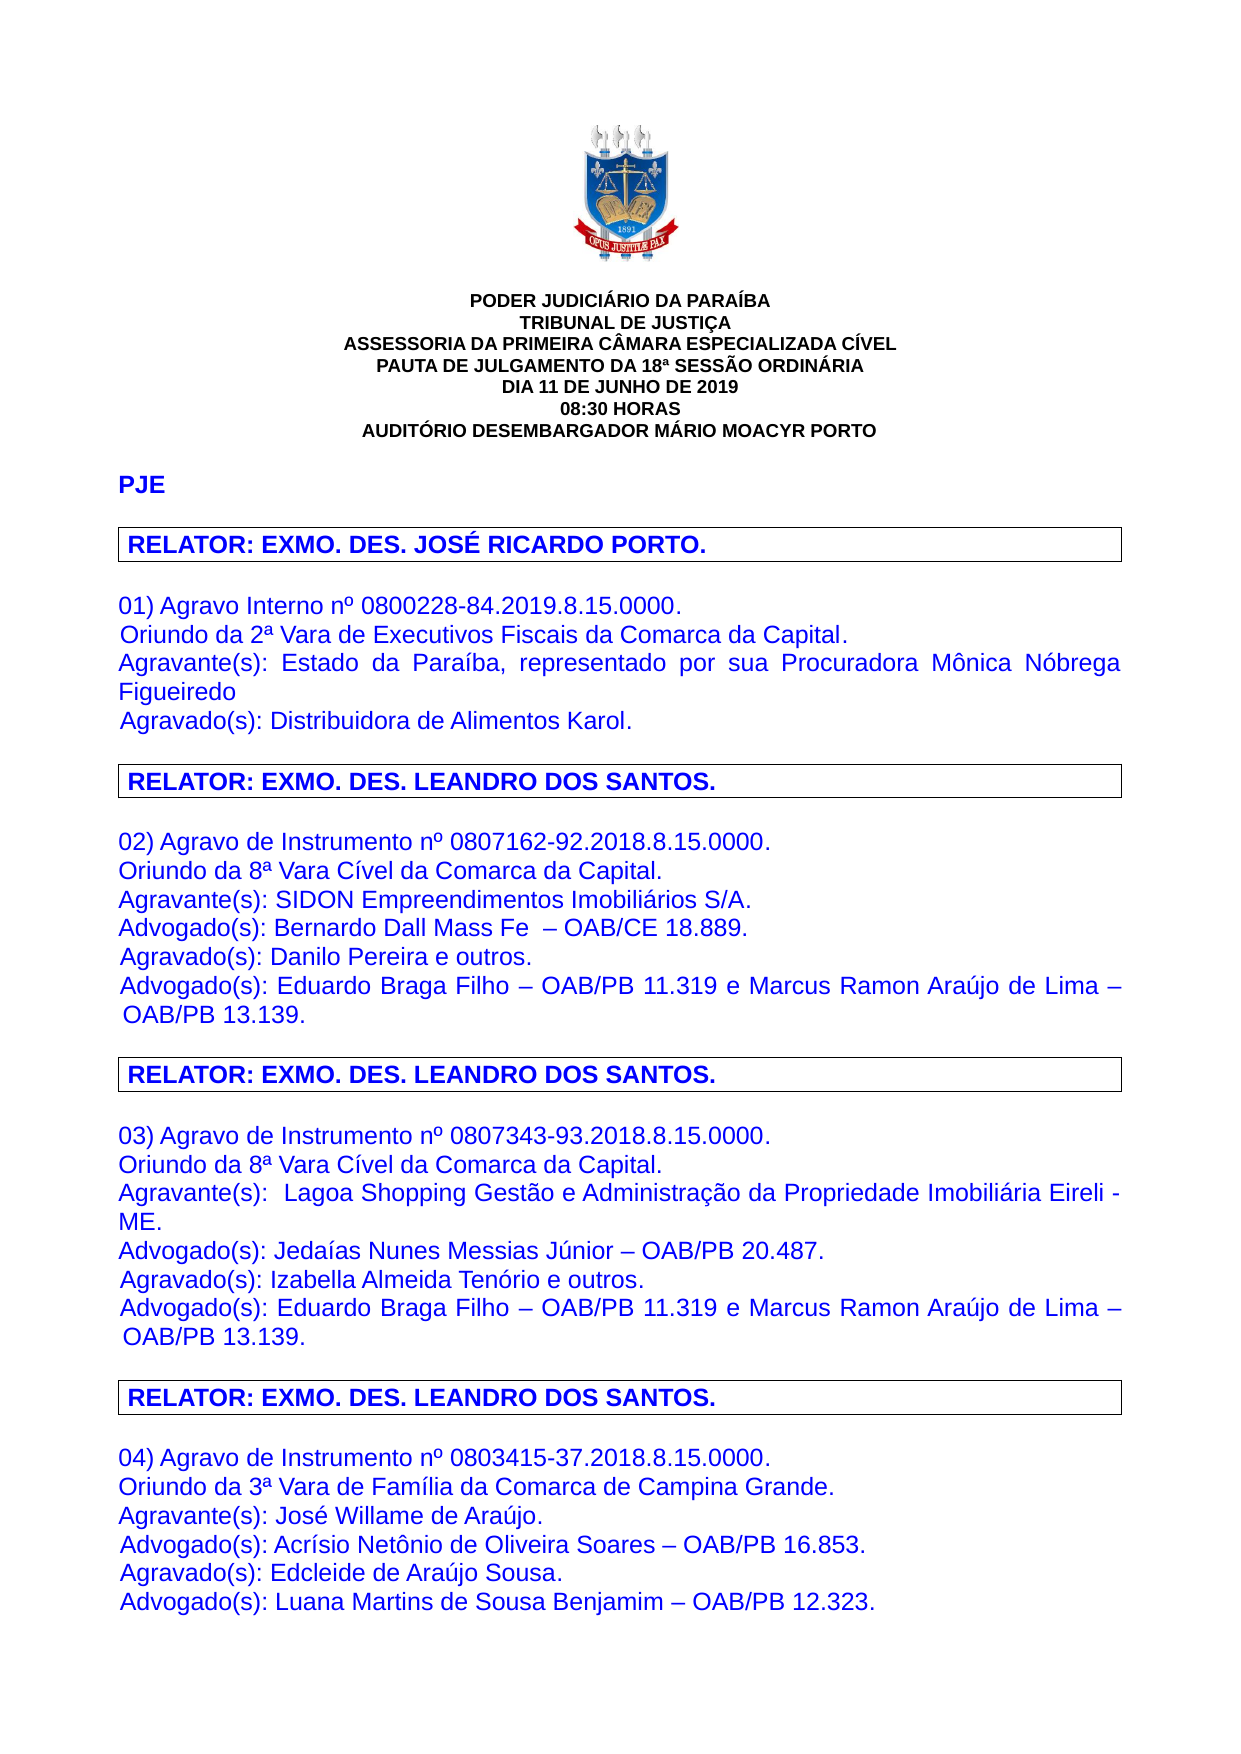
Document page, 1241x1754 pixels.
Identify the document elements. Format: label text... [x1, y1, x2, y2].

text Oriundo da 2ª Vara de Executivos Fiscais da Comarca da Capital. [119, 620, 1122, 648]
text RELATOR: EXMO. DES. JOSÉ RICARDO PORTO. [119, 528, 1121, 561]
text RELATOR: EXMO. DES. LEANDRO DOS SANTOS. [119, 765, 1121, 797]
text Advogado(s): Bernardo Dall Mass Fe – OAB/CE 18.889. [118, 913, 1122, 942]
text Agravado(s): Danilo Pereira e outros. [119, 942, 1122, 971]
text TRIBUNAL DE JUSTIÇA [118, 312, 1122, 333]
text PAUTA DE JULGAMENTO DA 18ª SESSÃO ORDINÁRIA [118, 355, 1122, 376]
text Agravado(s): Izabella Almeida Tenório e outros. [119, 1265, 1122, 1293]
text Agravante(s): Estado da Paraíba, representado por sua Procuradora Mônica Nóbrega Figueiredo [118, 648, 1122, 706]
text Oriundo da 3ª Vara de Família da Comarca de Campina Grande. [118, 1472, 1122, 1501]
text Advogado(s): Eduardo Braga Filho – OAB/PB 11.319 e Marcus Ramon Araújo de Lima – OAB/PB 13.139. [119, 1293, 1122, 1351]
text Oriundo da 8ª Vara Cível da Comarca da Capital. [118, 856, 1122, 885]
text RELATOR: EXMO. DES. LEANDRO DOS SANTOS. [119, 1381, 1121, 1414]
text Oriundo da 8ª Vara Cível da Comarca da Capital. [118, 1150, 1122, 1178]
text RELATOR: EXMO. DES. LEANDRO DOS SANTOS. [119, 1058, 1121, 1091]
text PJE [118, 470, 1122, 498]
text Agravado(s): Distribuidora de Alimentos Karol. [119, 706, 1122, 735]
picture [570, 121, 683, 265]
text AUDITÓRIO DESEMBARGADOR MÁRIO MOACYR PORTO [118, 419, 1121, 441]
text Advogado(s): Jedaías Nunes Messias Júnior – OAB/PB 20.487. [118, 1236, 1122, 1265]
text DIA 11 DE JUNHO DE 2019 [118, 376, 1122, 398]
text Agravante(s): SIDON Empreendimentos Imobiliários S/A. [118, 885, 1122, 913]
text Advogado(s): Luana Martins de Sousa Benjamim – OAB/PB 12.323. [119, 1587, 1122, 1616]
text Agravante(s): José Willame de Araújo. [118, 1501, 1122, 1530]
text ASSESSORIA DA PRIMEIRA CÂMARA ESPECIALIZADA CÍVEL [118, 333, 1122, 355]
text 08:30 HORAS [118, 398, 1122, 419]
text Advogado(s): Acrísio Netônio de Oliveira Soares – OAB/PB 16.853. [119, 1530, 1122, 1558]
text 02) Agravo de Instrumento nº 0807162-92.2018.8.15.0000. [118, 827, 1122, 856]
text Advogado(s): Eduardo Braga Filho – OAB/PB 11.319 e Marcus Ramon Araújo de Lima – OAB/PB 13.139. [119, 971, 1122, 1028]
text Agravado(s): Edcleide de Araújo Sousa. [119, 1558, 1122, 1587]
text 04) Agravo de Instrumento nº 0803415-37.2018.8.15.0000. [118, 1443, 1122, 1472]
text PODER JUDICIÁRIO DA PARAÍBA [118, 290, 1122, 312]
text 01) Agravo Interno nº 0800228-84.2019.8.15.0000. [118, 591, 1122, 620]
text Agravante(s): Lagoa Shopping Gestão e Administração da Propriedade Imobiliária Eireli - ME. [118, 1178, 1122, 1236]
text 03) Agravo de Instrumento nº 0807343-93.2018.8.15.0000. [118, 1121, 1122, 1150]
